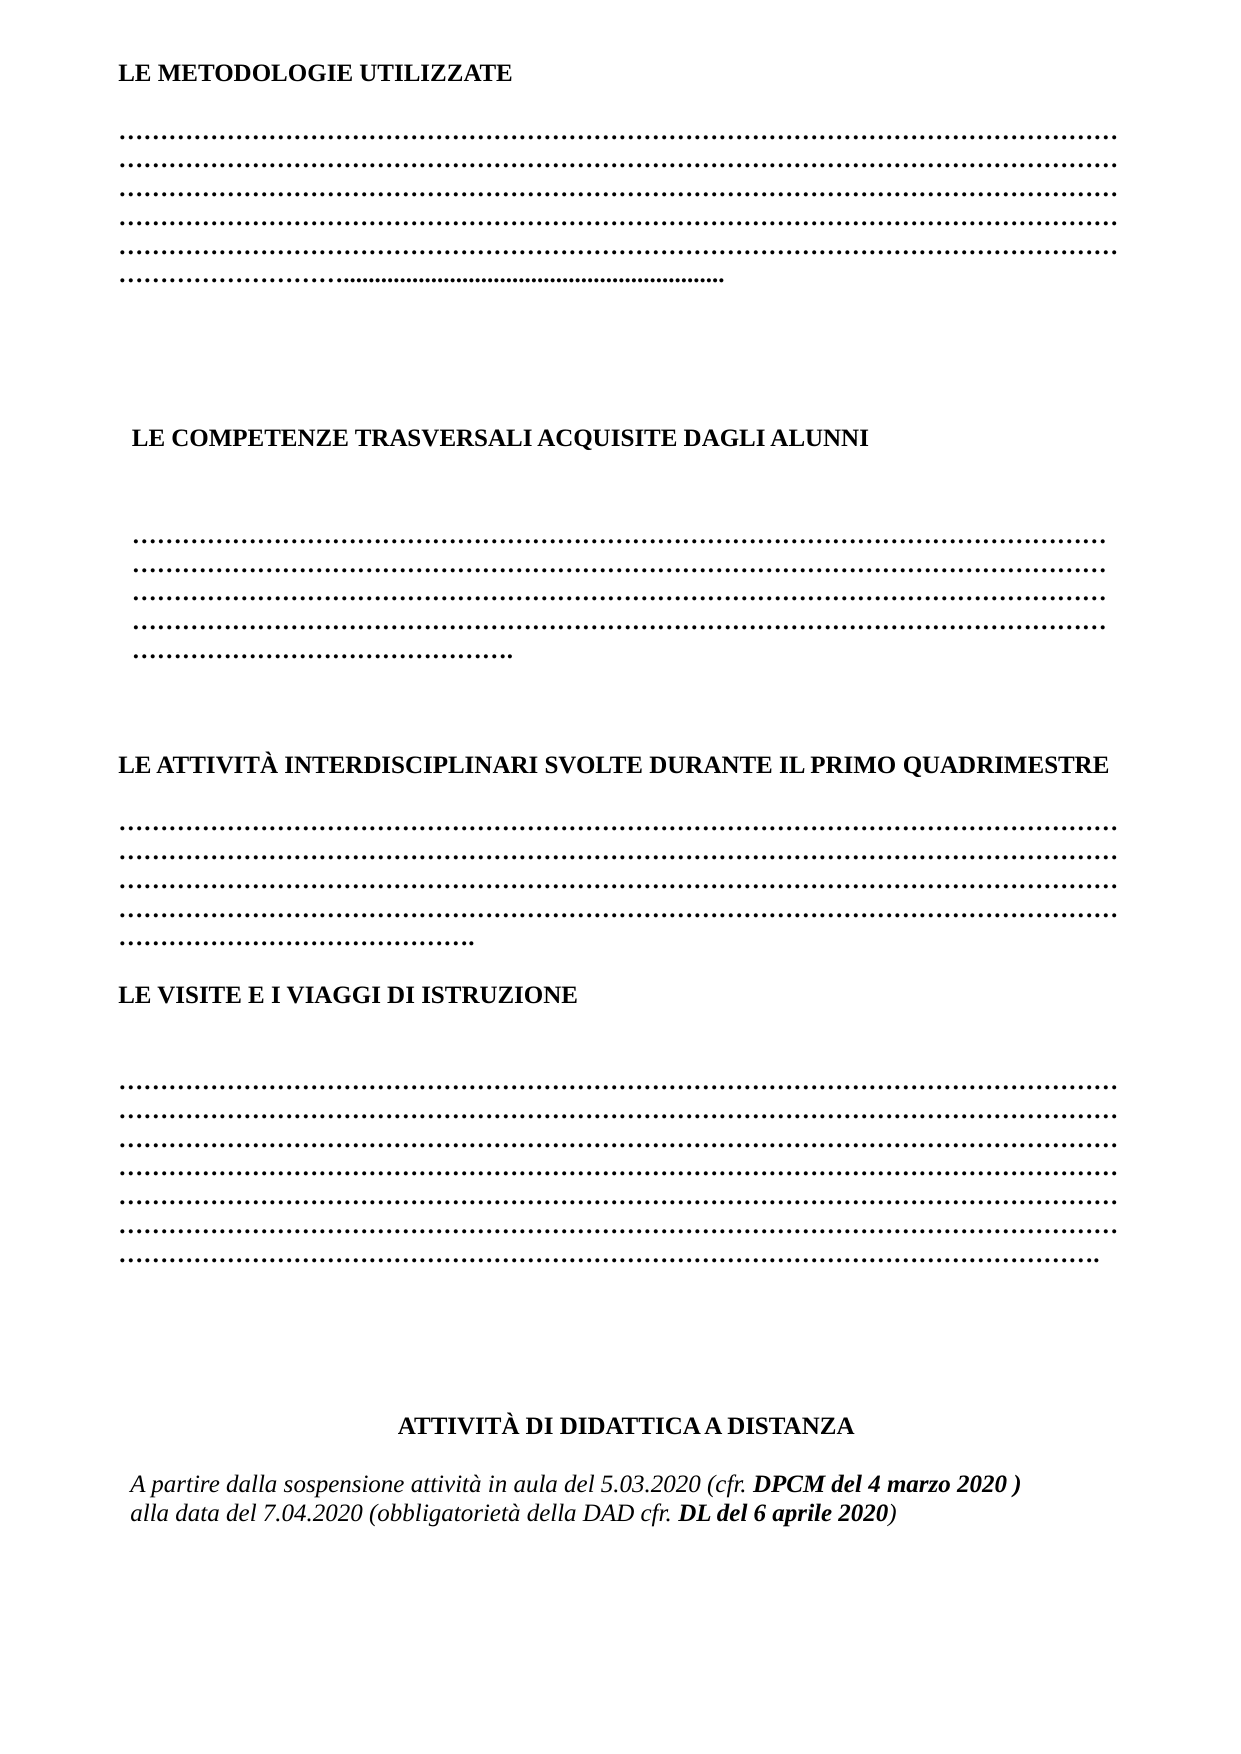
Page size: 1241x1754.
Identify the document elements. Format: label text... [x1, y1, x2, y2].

text alla data del 7.04.2020 (obbligatorietà della DAD cfr. DL del 6 aprile 2020) [130, 1498, 1122, 1526]
text ………………………………………………………………………………………………………………………………………………………………………………………………………………………………………………………………………………………………………………………………………………………………………………………………………………………………………………………………………………. [118, 807, 1122, 951]
subtitle ATTIVITÀ DI DIDATTICA A DISTANZA [130, 1411, 1122, 1440]
text LE ATTIVITÀ INTERDISCIPLINARI SVOLTE DURANTE IL PRIMO QUADRIMESTRE [118, 750, 1122, 779]
text A partire dalla sospensione attività in aula del 5.03.2020 (cfr. DPCM del 4 marzo 2020 ) [130, 1469, 1122, 1498]
text ……………………………………………………………………………………………………………………………………………………………………………………………………………………………………………………………………………………………………………………………………………………………………………………………………………………………………………………………………………………………………………………………………………………………………………............................................................. [118, 116, 1122, 288]
text ………………………………………………………………………………………………………………………………………………………………………………………………………………………………………………………………………………………………………………………………………………………………………………………………………………………………………………………………………………………………………………………………………………………………………………………………………………………………………………………………………………………………………………………………………………………………………. [118, 1066, 1122, 1267]
text ………………………………………………………………………………………………………………………………………………………………………………………………………………………………………………………………………………………………………………………………………………………………………………………………………………………………………………………………………. [132, 520, 1122, 664]
text LE COMPETENZE TRASVERSALI ACQUISITE DAGLI ALUNNI [132, 423, 1122, 452]
text LE VISITE E I VIAGGI DI ISTRUZIONE [118, 980, 1122, 1009]
text LE METODOLOGIE UTILIZZATE [118, 58, 1122, 87]
